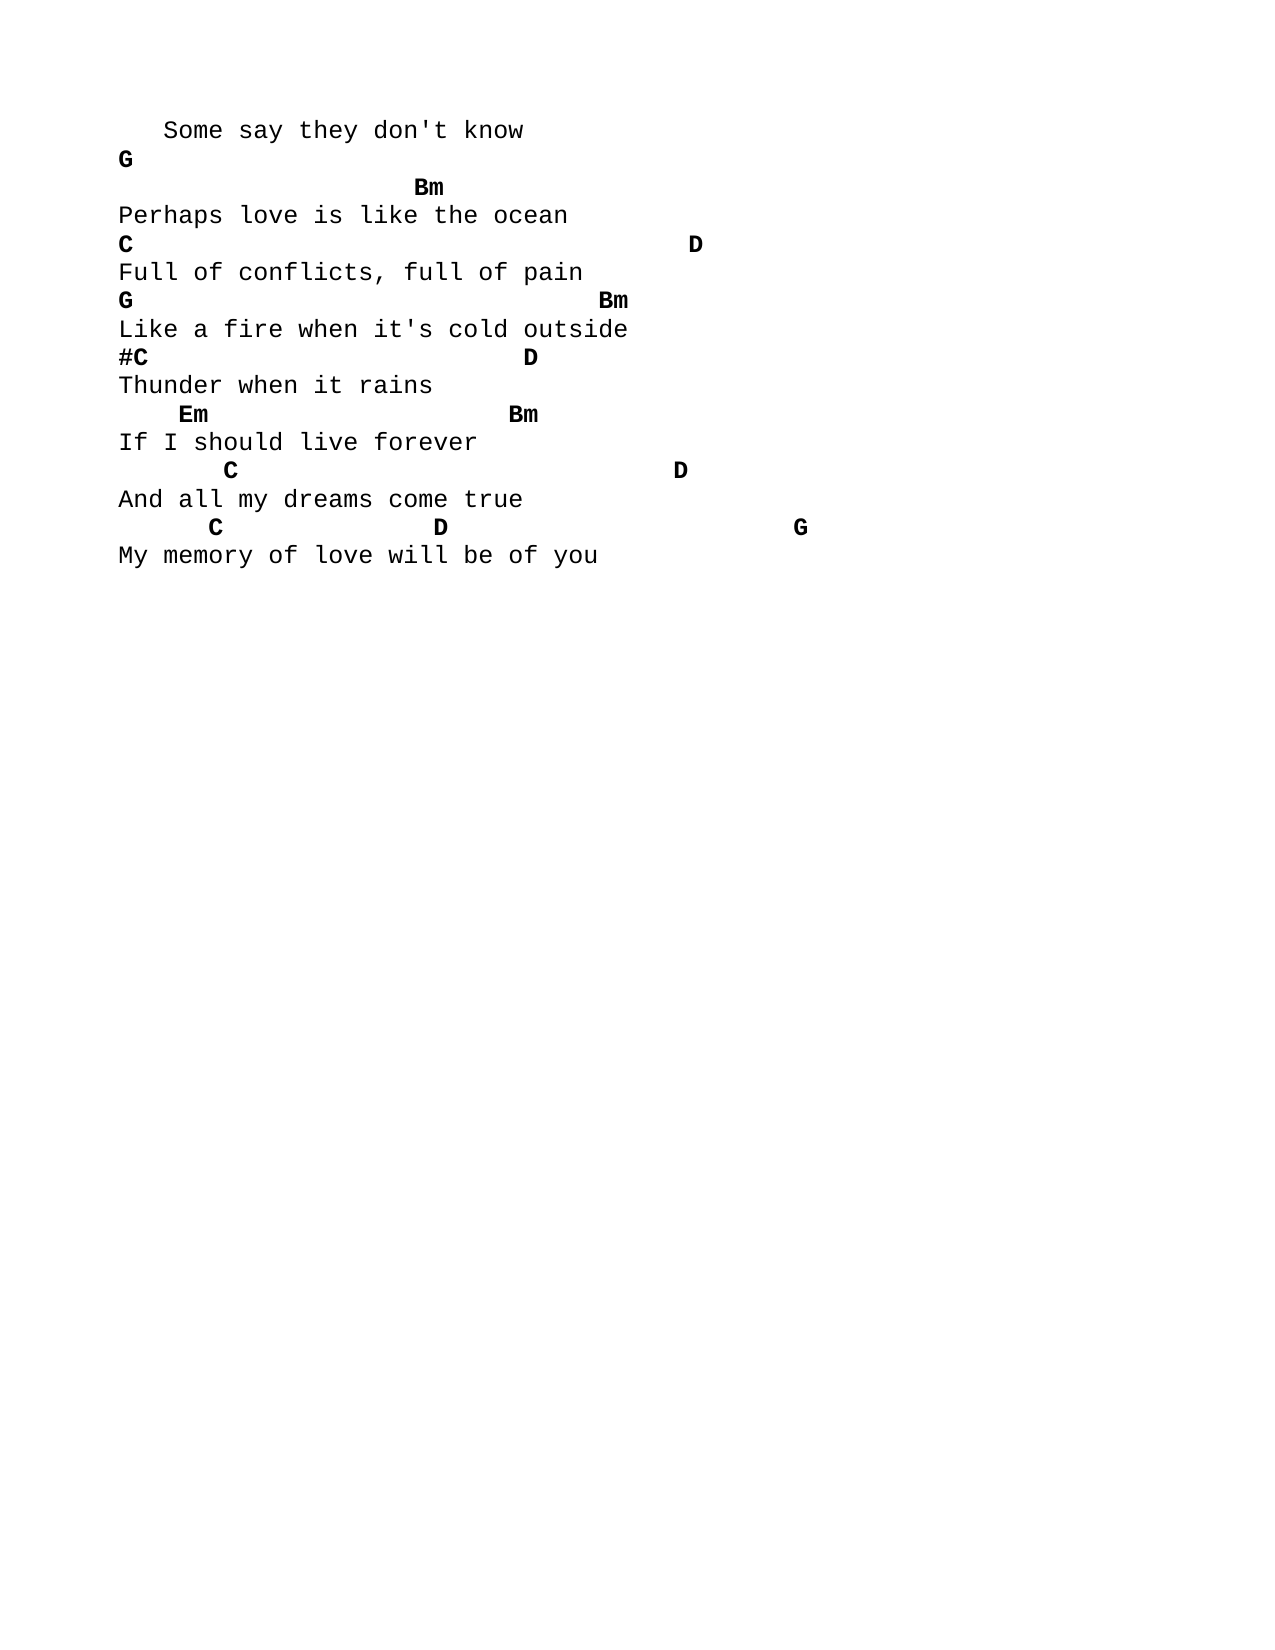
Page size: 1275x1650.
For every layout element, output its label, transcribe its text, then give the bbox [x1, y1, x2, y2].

text And all my dreams come true [118, 486, 1157, 515]
text #C D [118, 345, 1157, 373]
text G Bm [118, 146, 1157, 203]
text C D [118, 458, 1157, 486]
text Full of conflicts, full of pain [118, 260, 1157, 288]
text Some say they don't know [118, 118, 1157, 146]
text C D G [118, 515, 1157, 543]
text Like a fire when it's cold outside [118, 316, 1157, 345]
text Perhaps love is like the ocean [118, 203, 1157, 231]
text Em Bm [118, 401, 1157, 430]
text C D [118, 231, 1157, 260]
text My memory of love will be of you [118, 543, 1157, 571]
text If I should live forever [118, 430, 1157, 458]
text Thunder when it rains [118, 373, 1157, 401]
text G Bm [118, 288, 1157, 316]
